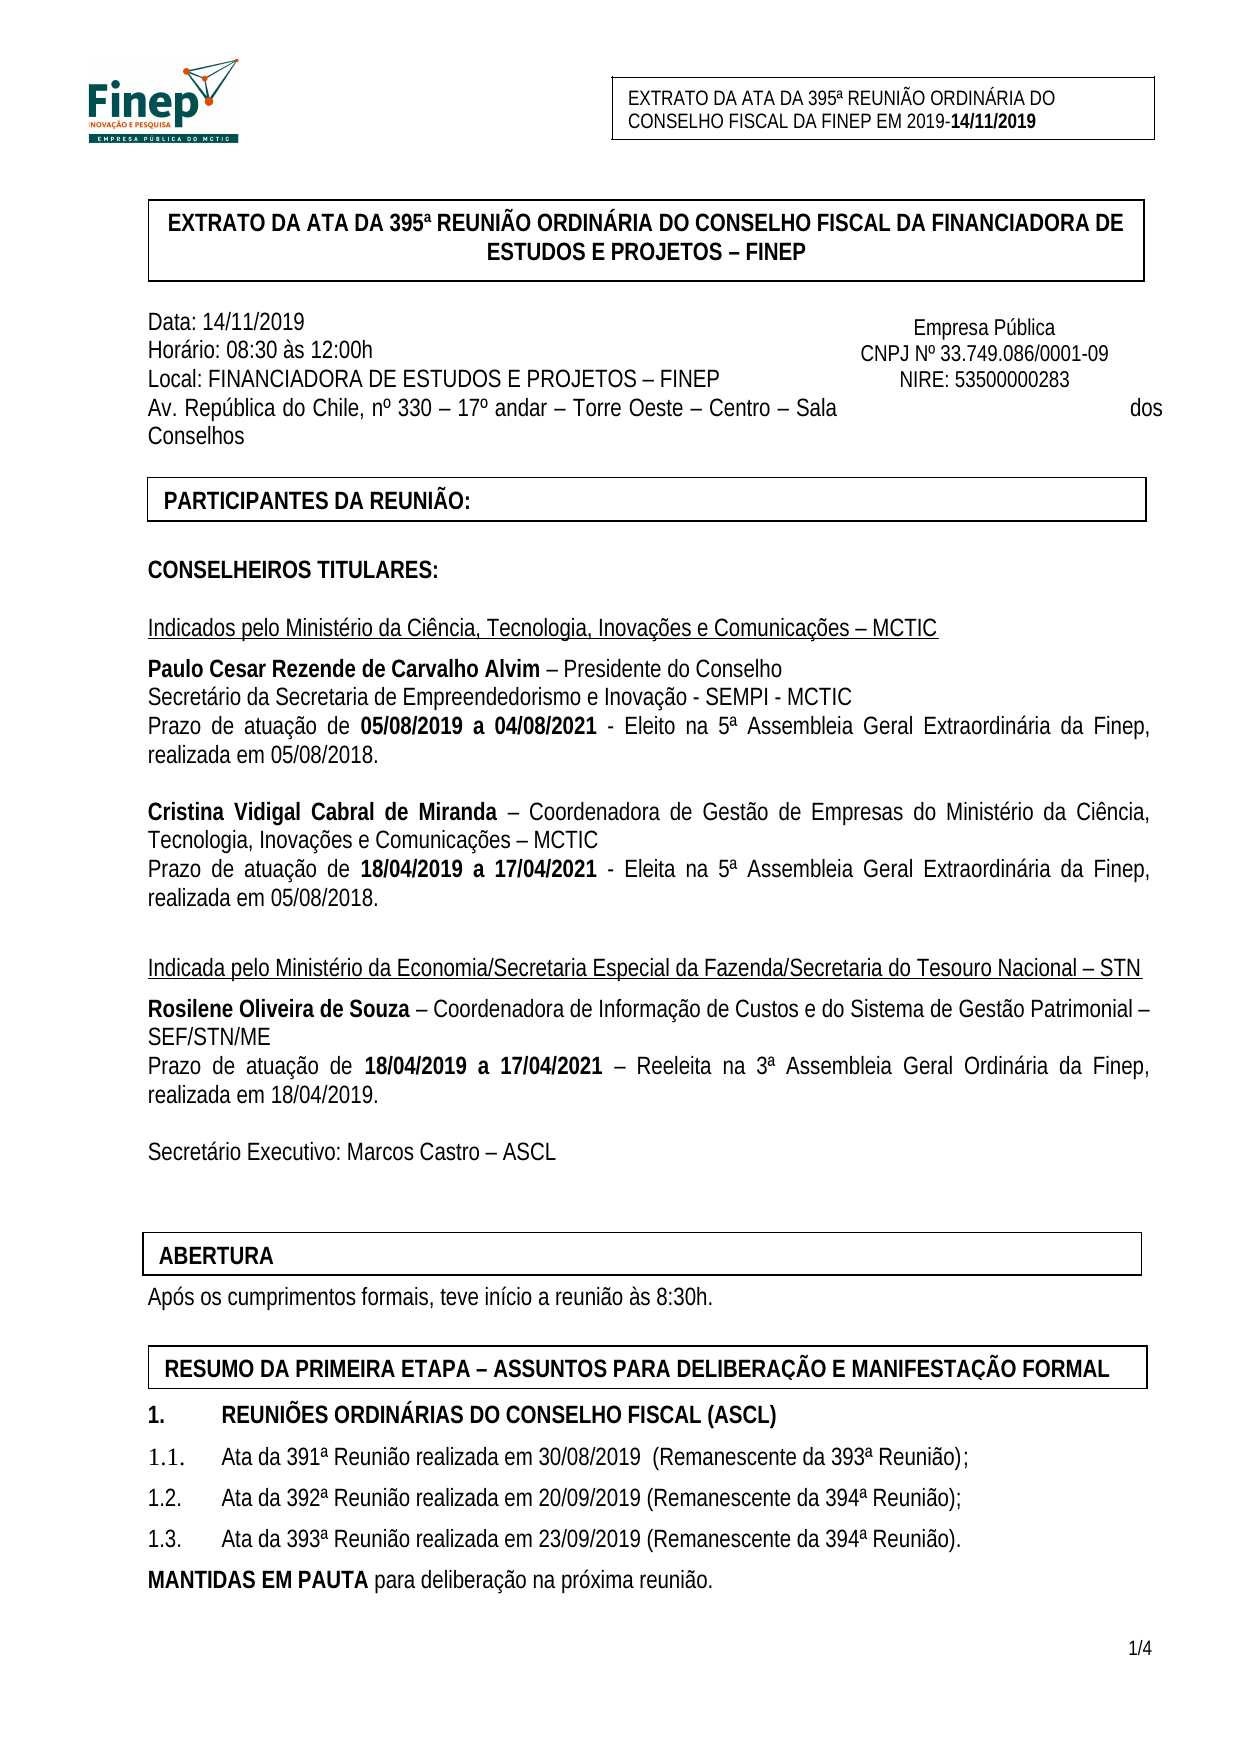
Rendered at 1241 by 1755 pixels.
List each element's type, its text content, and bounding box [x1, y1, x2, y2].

text ABERTURA [159, 1241, 1126, 1266]
text Horário: 08:30 às 12:00h [148, 335, 839, 364]
text RESUMO DA PRIMEIRA ETAPA – ASSUNTOS PARA DELIBERAÇÃO E MANIFESTAÇÃO FORMAL [164, 1354, 1131, 1380]
text CONSELHEIROS TITULARES: [148, 555, 1152, 584]
text EXTRATO DA ATA DA 395ª REUNIÃO ORDINÁRIA DO CONSELHO FISCAL DA FINANCIADORA DE ESTUDOS E PROJETOS – FINEP [164, 208, 1128, 266]
text Prazo de atuação de 18/04/2019 a 17/04/2021 – Reeleita na 3ª Assembleia Geral Ordinária da Finep, realizada em 18/04/2019. [148, 1051, 1152, 1108]
text [1130, 335, 1206, 364]
text Secretário da Secretaria de Empreendedorismo e Inovação - SEMPI - MCTIC [148, 682, 1152, 711]
list Ata da 393ª Reunião realizada em 23/09/2019 (Remanescente da 394ª Reunião). [148, 1524, 1152, 1553]
text Data: 14/11/2019 [148, 307, 839, 335]
text NIRE: 53500000283 [854, 366, 1115, 393]
text Após os cumprimentos formais, teve início a reunião às 8:30h. [148, 1282, 1152, 1311]
list Ata da 391ª Reunião realizada em 30/08/2019 (Remanescente da 393ª Reunião); [148, 1442, 1152, 1470]
text Indicada pelo Ministério da Economia/Secretaria Especial da Fazenda/Secretaria do Tesouro Nacional – STN [148, 953, 1152, 981]
text Rosilene Oliveira de Souza – Coordenadora de Informação de Custos e do Sistema de Gestão Patrimonial – SEF/STN/ME [148, 994, 1152, 1051]
list REUNIÕES ORDINÁRIAS DO CONSELHO FISCAL (ASCL) [148, 1400, 1152, 1429]
text CNPJ Nº 33.749.086/0001-09 [854, 340, 1115, 366]
text [1130, 364, 1206, 393]
list MANTIDAS EM PAUTA para deliberação na próxima reunião. [148, 1565, 1152, 1594]
text Empresa Pública [854, 313, 1115, 340]
text PARTICIPANTES DA REUNIÃO: [163, 486, 1130, 513]
text Paulo Cesar Rezende de Carvalho Alvim – Presidente do Conselho [148, 654, 1152, 682]
text Indicados pelo Ministério da Ciência, Tecnologia, Inovações e Comunicações – MCTIC [148, 612, 1152, 641]
text Av. República do Chile, nº 330 – 17º andar – Torre Oeste – Centro – Sala dos Conselhos [148, 393, 1206, 450]
text Prazo de atuação de 18/04/2019 a 17/04/2021 - Eleita na 5ª Assembleia Geral Extraordinária da Finep, realizada em 05/08/2018. [148, 854, 1152, 911]
text Secretário Executivo: Marcos Castro – ASCL [148, 1137, 1152, 1166]
text Prazo de atuação de 05/08/2019 a 04/08/2021 - Eleito na 5ª Assembleia Geral Extraordinária da Finep, realizada em 05/08/2018. [148, 711, 1152, 768]
text Local: FINANCIADORA DE ESTUDOS E PROJETOS – FINEP [148, 364, 839, 393]
text [1130, 307, 1152, 335]
list Ata da 392ª Reunião realizada em 20/09/2019 (Remanescente da 394ª Reunião); [148, 1483, 1152, 1512]
text Cristina Vidigal Cabral de Miranda – Coordenadora de Gestão de Empresas do Ministério da Ciência, Tecnologia, Inovações e Comunicações – MCTIC [148, 797, 1152, 854]
